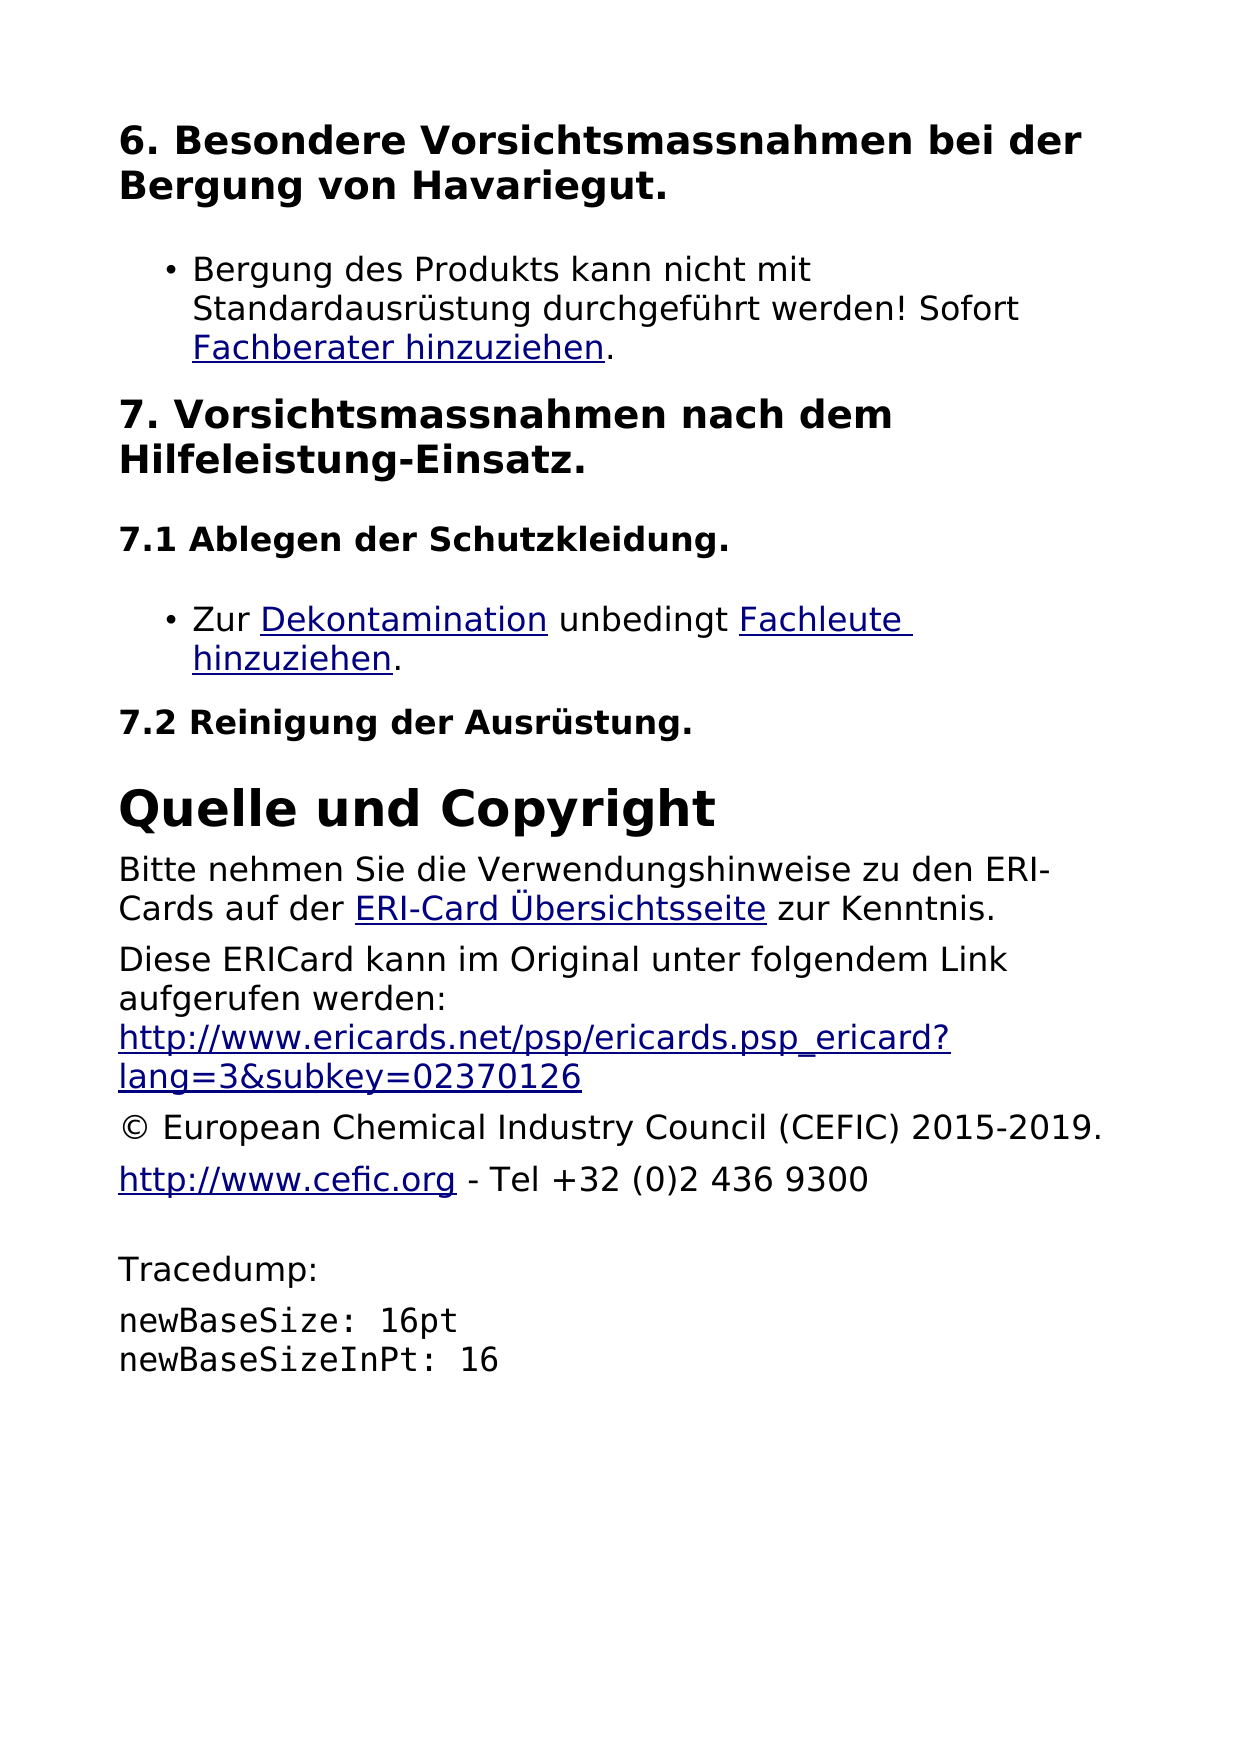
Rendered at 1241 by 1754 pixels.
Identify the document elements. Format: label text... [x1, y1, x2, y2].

subtitle 7.2 Reinigung der Ausrüstung. [118, 703, 1122, 742]
text Diese ERICard kann im Original unter folgendem Link aufgerufen werden: http://www.ericards.net/psp/ericards.psp_ericard?lang=3&subkey=02370126 [118, 941, 1122, 1096]
list Bergung des Produkts kann nicht mit Standardausrüstung durchgeführt werden! Sofort Fachberater hinzuziehen. [177, 251, 1122, 367]
text © European Chemical Industry Council (CEFIC) 2015-2019. [118, 1109, 1122, 1148]
list Zur Dekontamination unbedingt Fachleute hinzuziehen. [177, 601, 1122, 678]
text Tracedump: [118, 1211, 1122, 1289]
text newBaseSize: 16pt newBaseSizeInPt: 16 [118, 1302, 1122, 1379]
text Bitte nehmen Sie die Verwendungshinweise zu den ERI-Cards auf der ERI-Card Übersichtsseite zur Kenntnis. [118, 851, 1122, 928]
subtitle Quelle und Copyright [118, 780, 1122, 838]
text http://www.cefic.org - Tel +32 (0)2 436 9300 [118, 1160, 1122, 1199]
subtitle 6. Besondere Vorsichtsmassnahmen bei der Bergung von Havariegut. [118, 118, 1122, 208]
subtitle 7. Vorsichtsmassnahmen nach dem Hilfeleistung-Einsatz. [118, 392, 1122, 482]
subtitle 7.1 Ablegen der Schutzkleidung. [118, 520, 1122, 559]
